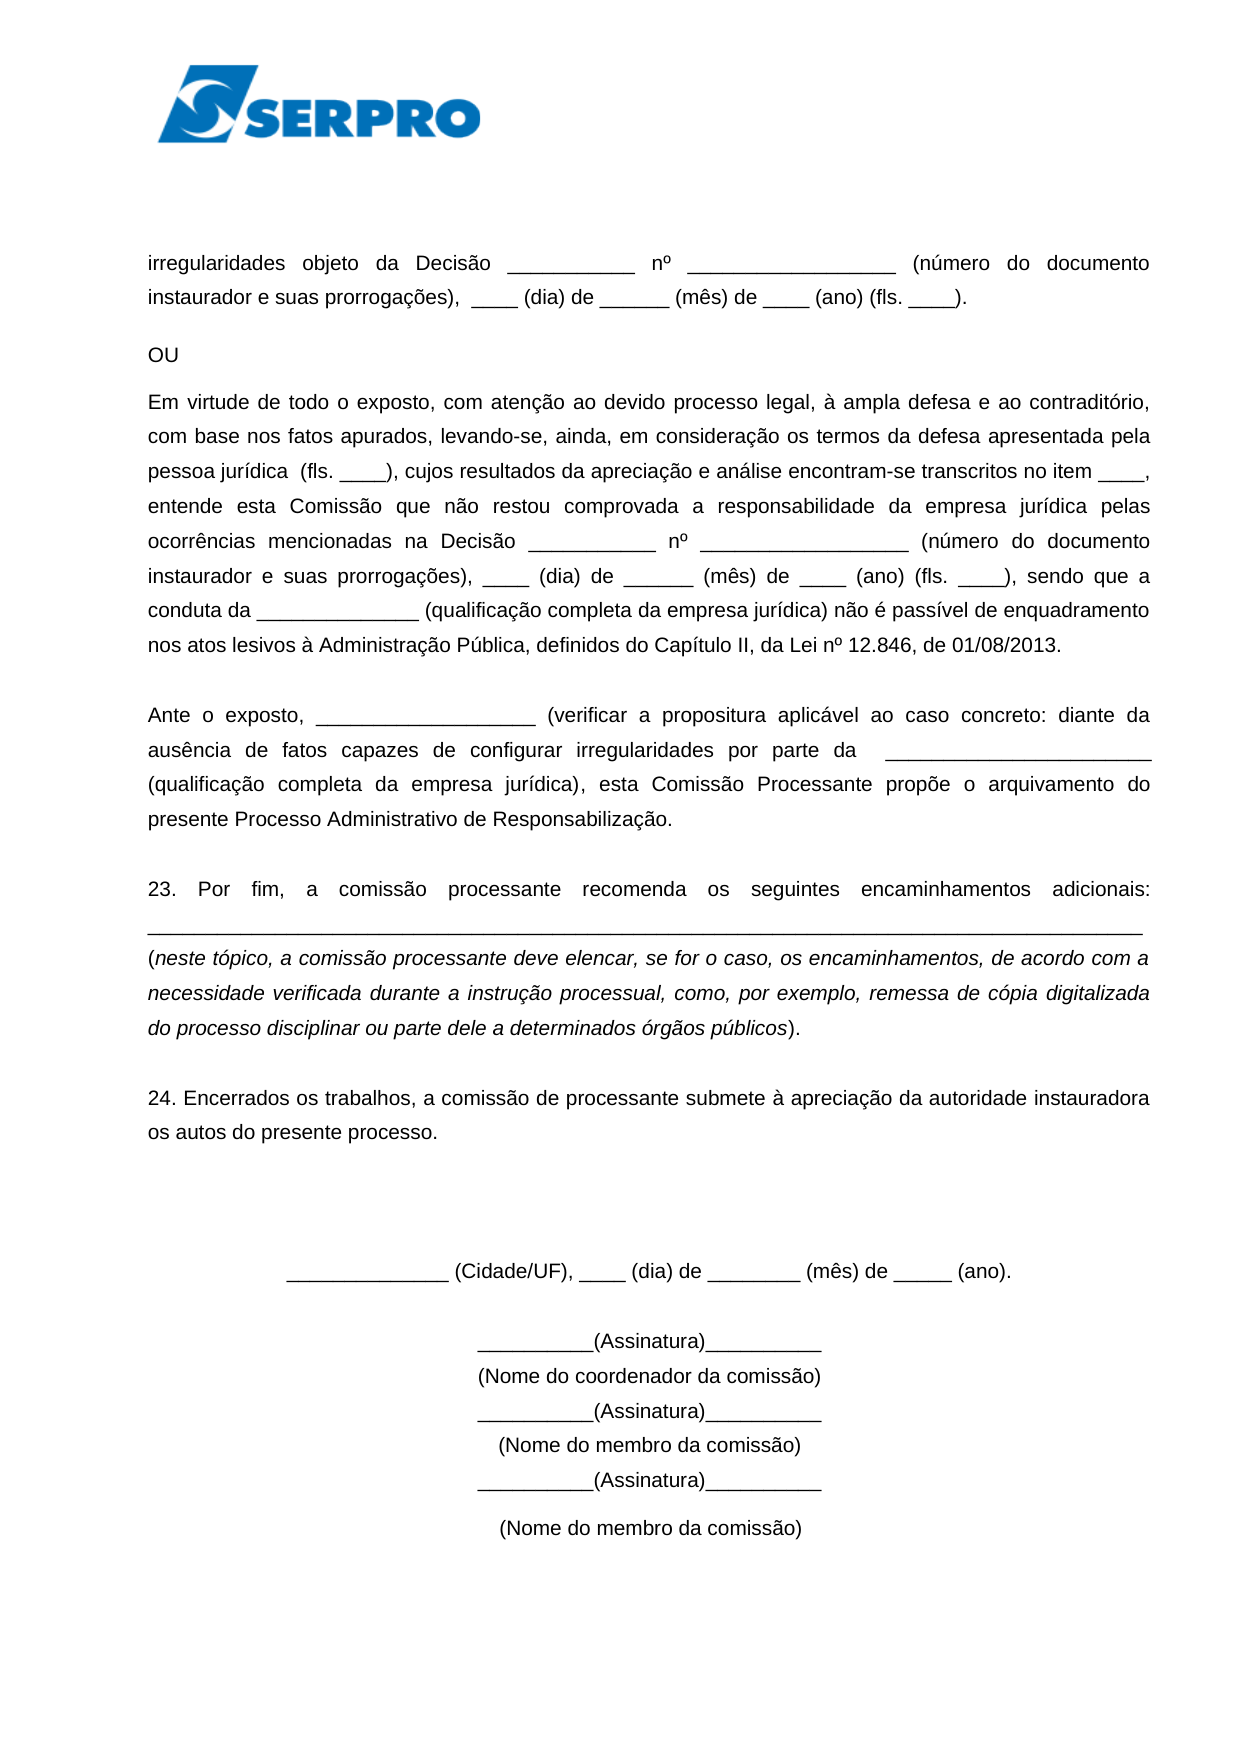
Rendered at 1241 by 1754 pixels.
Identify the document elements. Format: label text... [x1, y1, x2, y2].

text (Nome do coordenador da comissão) [148, 1364, 1152, 1388]
text ______________ (Cidade/UF), ____ (dia) de ________ (mês) de _____ (ano). [148, 1260, 1152, 1283]
text 24. Encerrados os trabalhos, a comissão de processante submete à apreciação da autoridade instauradora os autos do presente processo. [148, 1086, 1152, 1144]
text (Nome do membro da comissão) [150, 1516, 1152, 1539]
text __________(Assinatura)__________ [148, 1330, 1152, 1353]
text (Nome do membro da comissão) [148, 1434, 1152, 1457]
text __________(Assinatura)__________ [148, 1469, 1152, 1492]
text __________(Assinatura)__________ [148, 1399, 1152, 1422]
text OU [148, 344, 1152, 367]
text 23. Por fim, a comissão processante recomenda os seguintes encaminhamentos adicionais: ______________________________________________________________________________________ (neste tópico, a comissão processante deve elencar, se for o caso, os encaminhamentos, de acordo com a necessidade verificada durante a instrução processual, como, por exemplo, remessa de cópia digitalizada do processo disciplinar ou parte dele a determinados órgãos públicos). [148, 877, 1152, 1040]
text Em virtude de todo o exposto, com atenção ao devido processo legal, à ampla defesa e ao contraditório, com base nos fatos apurados, levando-se, ainda, em consideração os termos da defesa apresentada pela pessoa jurídica (fls. ____), cujos resultados da apreciação e análise encontram-se transcritos no item ____, entende esta Comissão que não restou comprovada a responsabilidade da empresa jurídica pelas ocorrências mencionadas na Decisão ___________ nº __________________ (número do documento instaurador e suas prorrogações), ____ (dia) de ______ (mês) de ____ (ano) (fls. ____), sendo que a conduta da ______________ (qualificação completa da empresa jurídica) não é passível de enquadramento nos atos lesivos à Administração Pública, definidos do Capítulo II, da Lei nº 12.846, de 01/08/2013. [148, 390, 1152, 657]
text Ante o exposto, ___________________ (verificar a propositura aplicável ao caso concreto: diante da ausência de fatos capazes de configurar irregularidades por parte da _______________________ (qualificação completa da empresa jurídica), esta Comissão Processante propõe o arquivamento do presente Processo Administrativo de Responsabilização. [148, 703, 1152, 831]
picture [156, 64, 481, 144]
text irregularidades objeto da Decisão ___________ nº __________________ (número do documento instaurador e suas prorrogações), ____ (dia) de ______ (mês) de ____ (ano) (fls. ____). [148, 251, 1152, 309]
